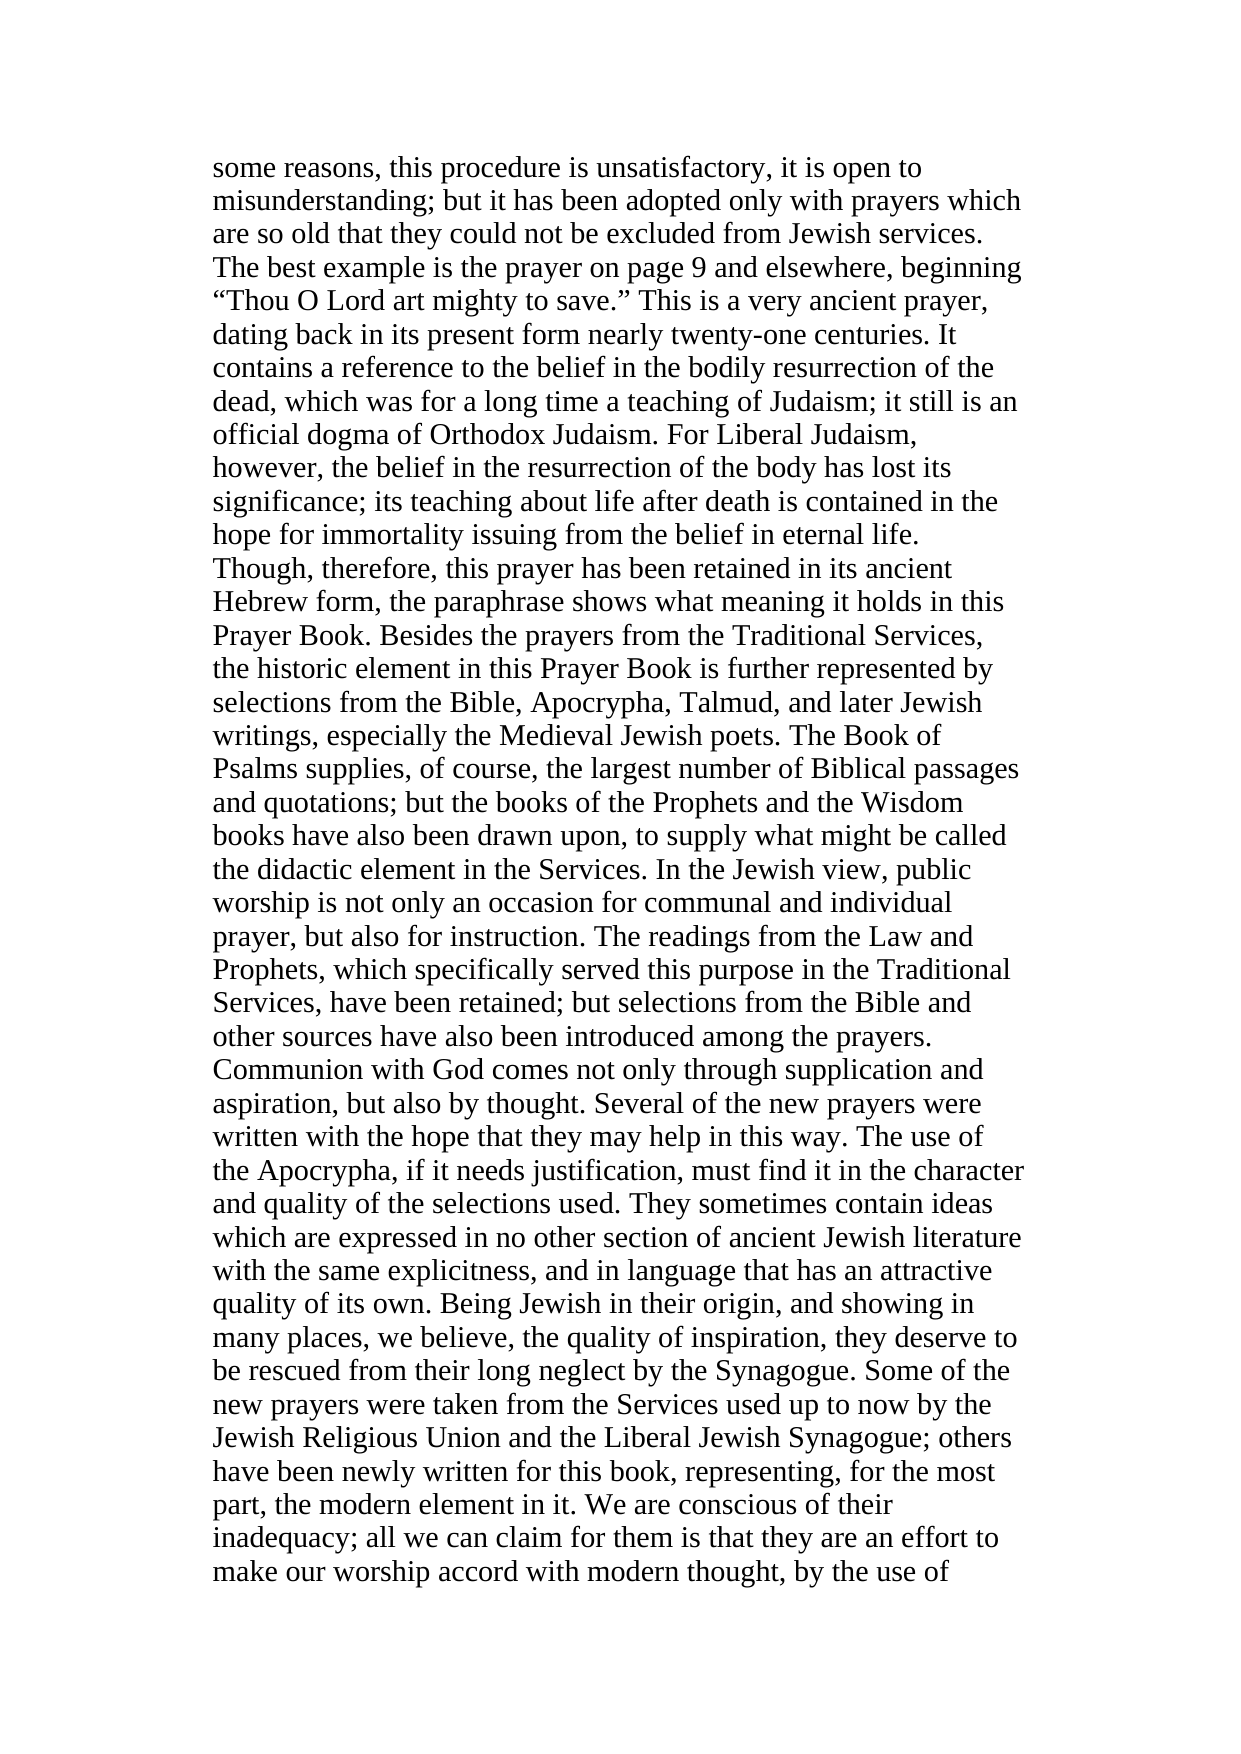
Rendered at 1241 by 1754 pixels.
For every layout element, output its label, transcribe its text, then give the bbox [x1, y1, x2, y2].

text some reasons, this procedure is unsatisfactory, it is open to misunderstanding; but it has been adopted only with prayers which are so old that they could not be excluded from Jewish services. The best example is the prayer on page 9 and elsewhere, beginning “Thou O Lord art mighty to save.” This is a very ancient prayer, dating back in its present form nearly twenty-one centuries. It contains a reference to the belief in the bodily resurrection of the dead, which was for a long time a teaching of Judaism; it still is an official dogma of Orthodox Judaism. For Liberal Judaism, however, the belief in the resurrection of the body has lost its significance; its teaching about life after death is contained in the hope for immortality issuing from the belief in eternal life. Though, therefore, this prayer has been retained in its ancient Hebrew form, the paraphrase shows what meaning it holds in this Prayer Book. Besides the prayers from the Traditional Services, the historic element in this Prayer Book is further represented by selections from the Bible, Apocrypha, Talmud, and later Jewish writings, especially the Medieval Jewish poets. The Book of Psalms supplies, of course, the largest number of Biblical passages and quotations; but the books of the Prophets and the Wisdom books have also been drawn upon, to supply what might be called the didactic element in the Services. In the Jewish view, public worship is not only an occasion for communal and individual prayer, but also for instruction. The readings from the Law and Prophets, which specifically served this purpose in the Traditional Services, have been retained; but selections from the Bible and other sources have also been introduced among the prayers. Communion with God comes not only through supplication and aspiration, but also by thought. Several of the new prayers were written with the hope that they may help in this way. The use of the Apocrypha, if it needs justification, must find it in the character and quality of the selections used. They sometimes contain ideas which are expressed in no other section of ancient Jewish literature with the same explicitness, and in language that has an attractive quality of its own. Being Jewish in their origin, and showing in many places, we believe, the quality of inspiration, they deserve to be rescued from their long neglect by the Synagogue. Some of the new prayers were taken from the Services used up to now by the Jewish Religious Union and the Liberal Jewish Synagogue; others have been newly written for this book, representing, for the most part, the modern element in it. We are conscious of their inadequacy; all we can claim for them is that they are an effort to make our worship accord with modern thought, by the use of [212, 150, 1028, 1588]
